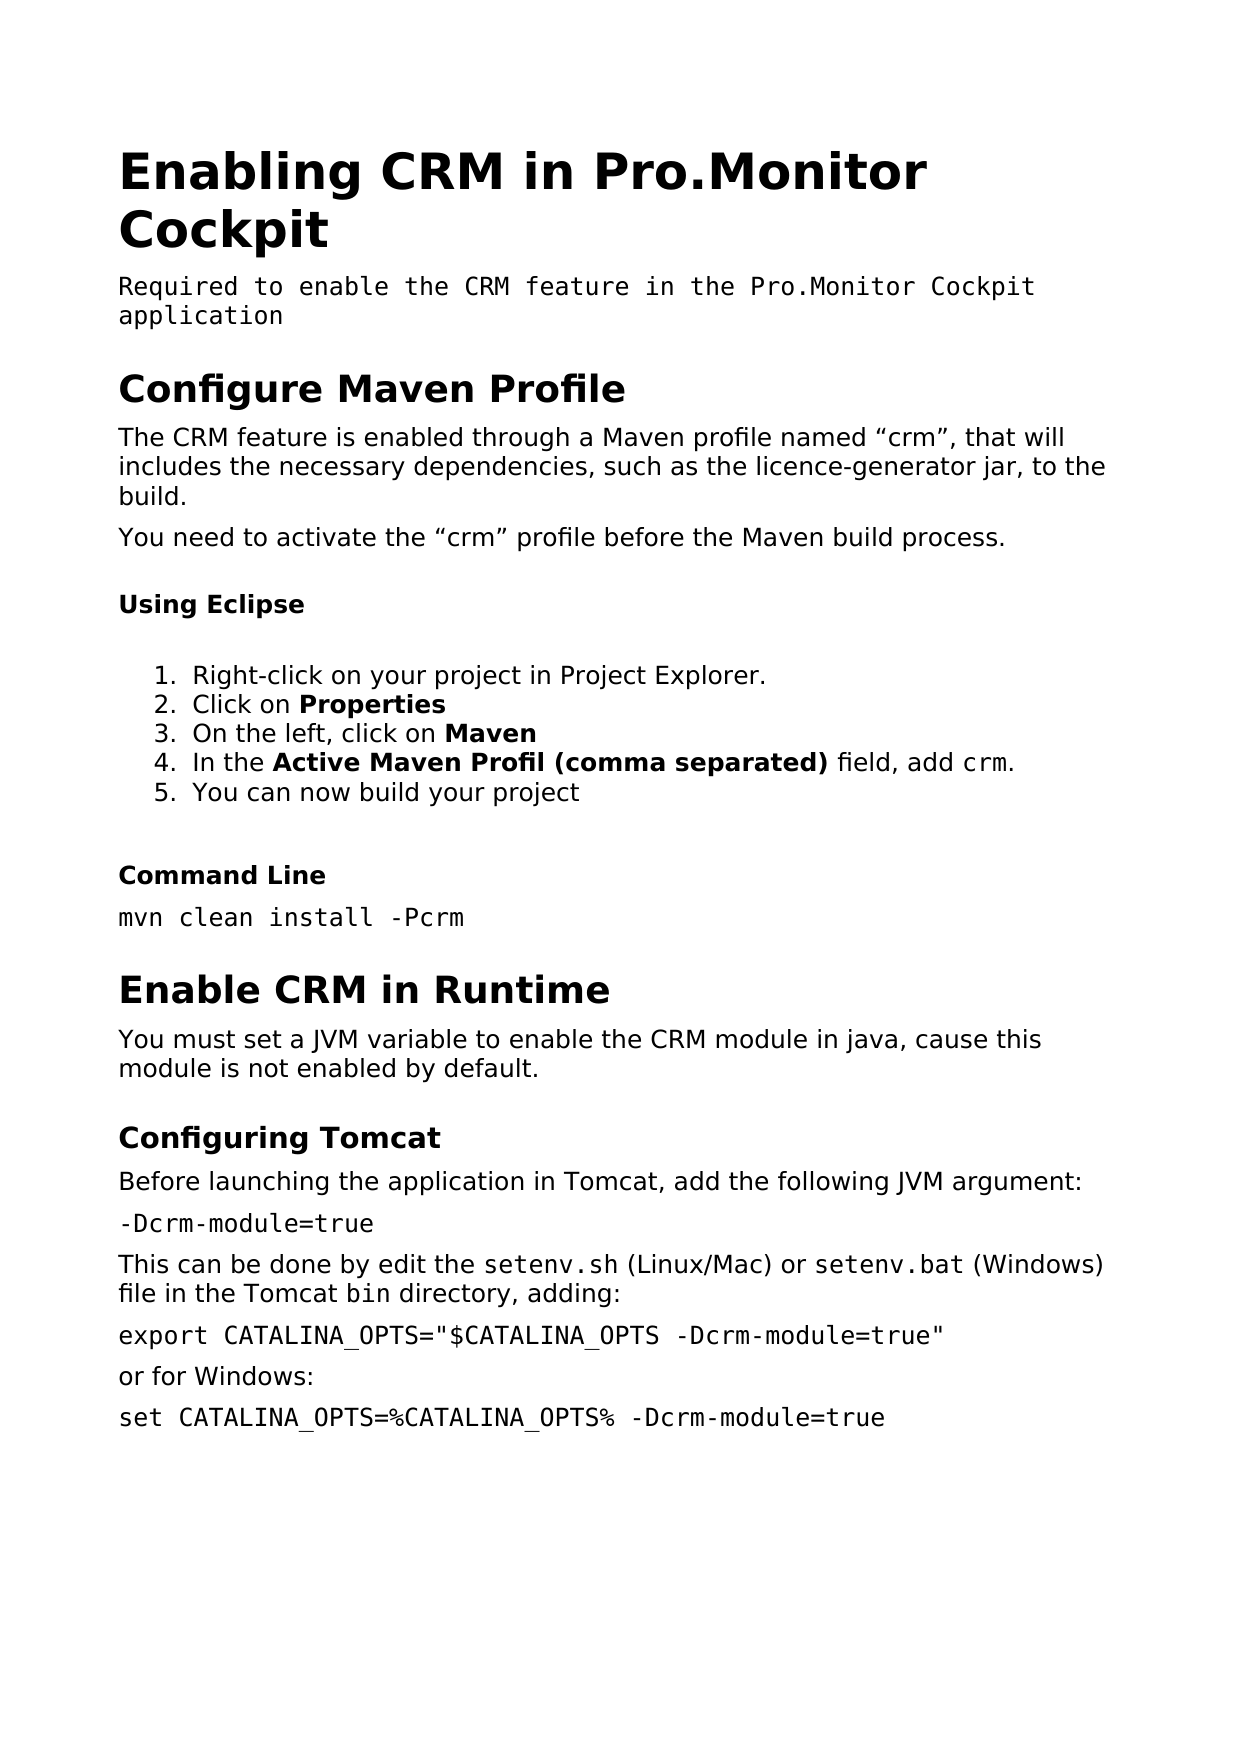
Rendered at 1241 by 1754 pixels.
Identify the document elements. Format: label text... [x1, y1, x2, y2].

list Click on Properties [177, 690, 1122, 719]
subtitle Enabling CRM in Pro.Monitor Cockpit [118, 143, 1122, 259]
subtitle Command Line [118, 861, 1122, 891]
subtitle Configure Maven Profile [118, 367, 1122, 411]
list In the Active Maven Profil (comma separated) field, add crm. [177, 749, 1122, 778]
text export CATALINA_OPTS="$CATALINA_OPTS -Dcrm-module=true" [118, 1321, 1122, 1350]
text The CRM feature is enabled through a Maven profile named “crm”, that will includes the necessary dependencies, such as the licence-generator jar, to the build. [118, 423, 1122, 511]
subtitle Configuring Tomcat [118, 1121, 1122, 1155]
text mvn clean install -Pcrm [118, 903, 1122, 932]
text or for Windows: [118, 1362, 1122, 1391]
list Right-click on your project in Project Explorer. [177, 661, 1122, 690]
text You need to activate the “crm” profile before the Maven build process. [118, 523, 1122, 552]
text -Dcrm-module=true [118, 1209, 1122, 1238]
text set CATALINA_OPTS=%CATALINA_OPTS% -Dcrm-module=true [118, 1403, 1122, 1433]
list On the left, click on Maven [177, 719, 1122, 749]
list You can now build your project [177, 778, 1122, 807]
text You must set a JVM variable to enable the CRM module in java, cause this module is not enabled by default. [118, 1025, 1122, 1083]
text Before launching the application in Tomcat, add the following JVM argument: [118, 1167, 1122, 1197]
text Required to enable the CRM feature in the Pro.Monitor Cockpit application [118, 272, 1122, 330]
subtitle Enable CRM in Runtime [118, 969, 1122, 1013]
subtitle Using Eclipse [118, 590, 1122, 619]
text This can be done by edit the setenv.sh (Linux/Mac) or setenv.bat (Windows) file in the Tomcat bin directory, adding: [118, 1250, 1122, 1308]
